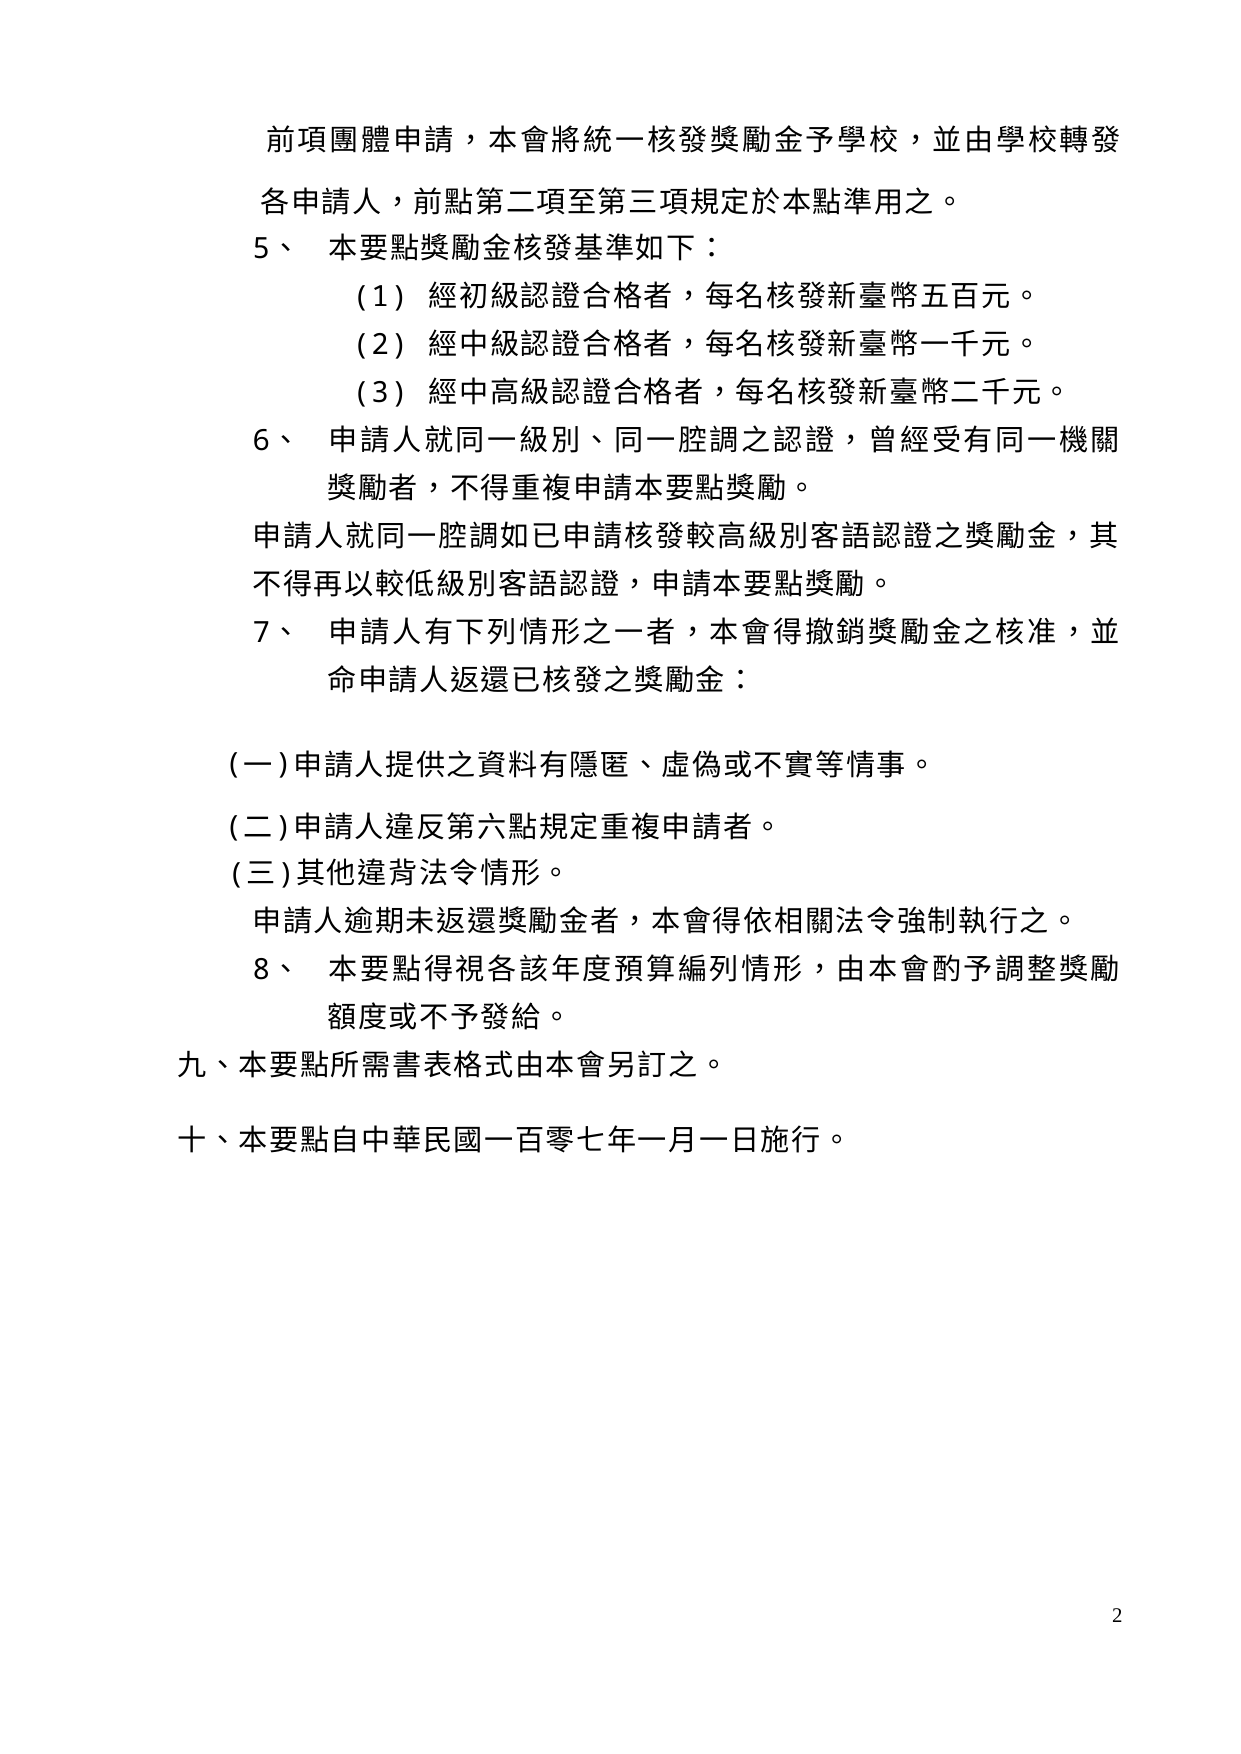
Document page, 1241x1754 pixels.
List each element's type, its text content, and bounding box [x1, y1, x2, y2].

list 經初級認證合格者，每名核發新臺幣五百元。 [352, 268, 1122, 316]
text 十、本要點自中華民國一百零七年一月一日施行。 [177, 1096, 1122, 1158]
text 前項團體申請，本會將統一核發獎勵金予學校，並由學校轉發 各申請人，前點第二項至第三項規定於本點準用之。 [225, 96, 1122, 221]
text 申請人逾期未返還獎勵金者，本會得依相關法令強制執行之。 [252, 893, 1122, 941]
list 經中級認證合格者，每名核發新臺幣一千元。 [352, 316, 1122, 364]
text 申請人就同一腔調如已申請核發較高級別客語認證之獎勵金，其不得再以較低級別客語認證，申請本要點獎勵。 [252, 508, 1122, 604]
text (二)申請人違反第六點規定重複申請者。 [224, 783, 1122, 846]
list 申請人有下列情形之一者，本會得撤銷獎勵金之核准，並命申請人返還已核發之獎勵金： [252, 604, 1122, 700]
text (三)其他違背法令情形。 [227, 846, 1122, 893]
list 經中高級認證合格者，每名核發新臺幣二千元。 [352, 364, 1122, 412]
text (一)申請人提供之資料有隱匿、虛偽或不實等情事。 [224, 721, 1122, 783]
list 本要點獎勵金核發基準如下： [252, 221, 1122, 268]
list 申請人就同一級別、同一腔調之認證，曾經受有同一機關獎勵者，不得重複申請本要點獎勵。 [252, 412, 1122, 508]
list 本要點得視各該年度預算編列情形，由本會酌予調整獎勵額度或不予發給。 [252, 941, 1122, 1037]
text 九、本要點所需書表格式由本會另訂之。 [177, 1037, 1122, 1085]
